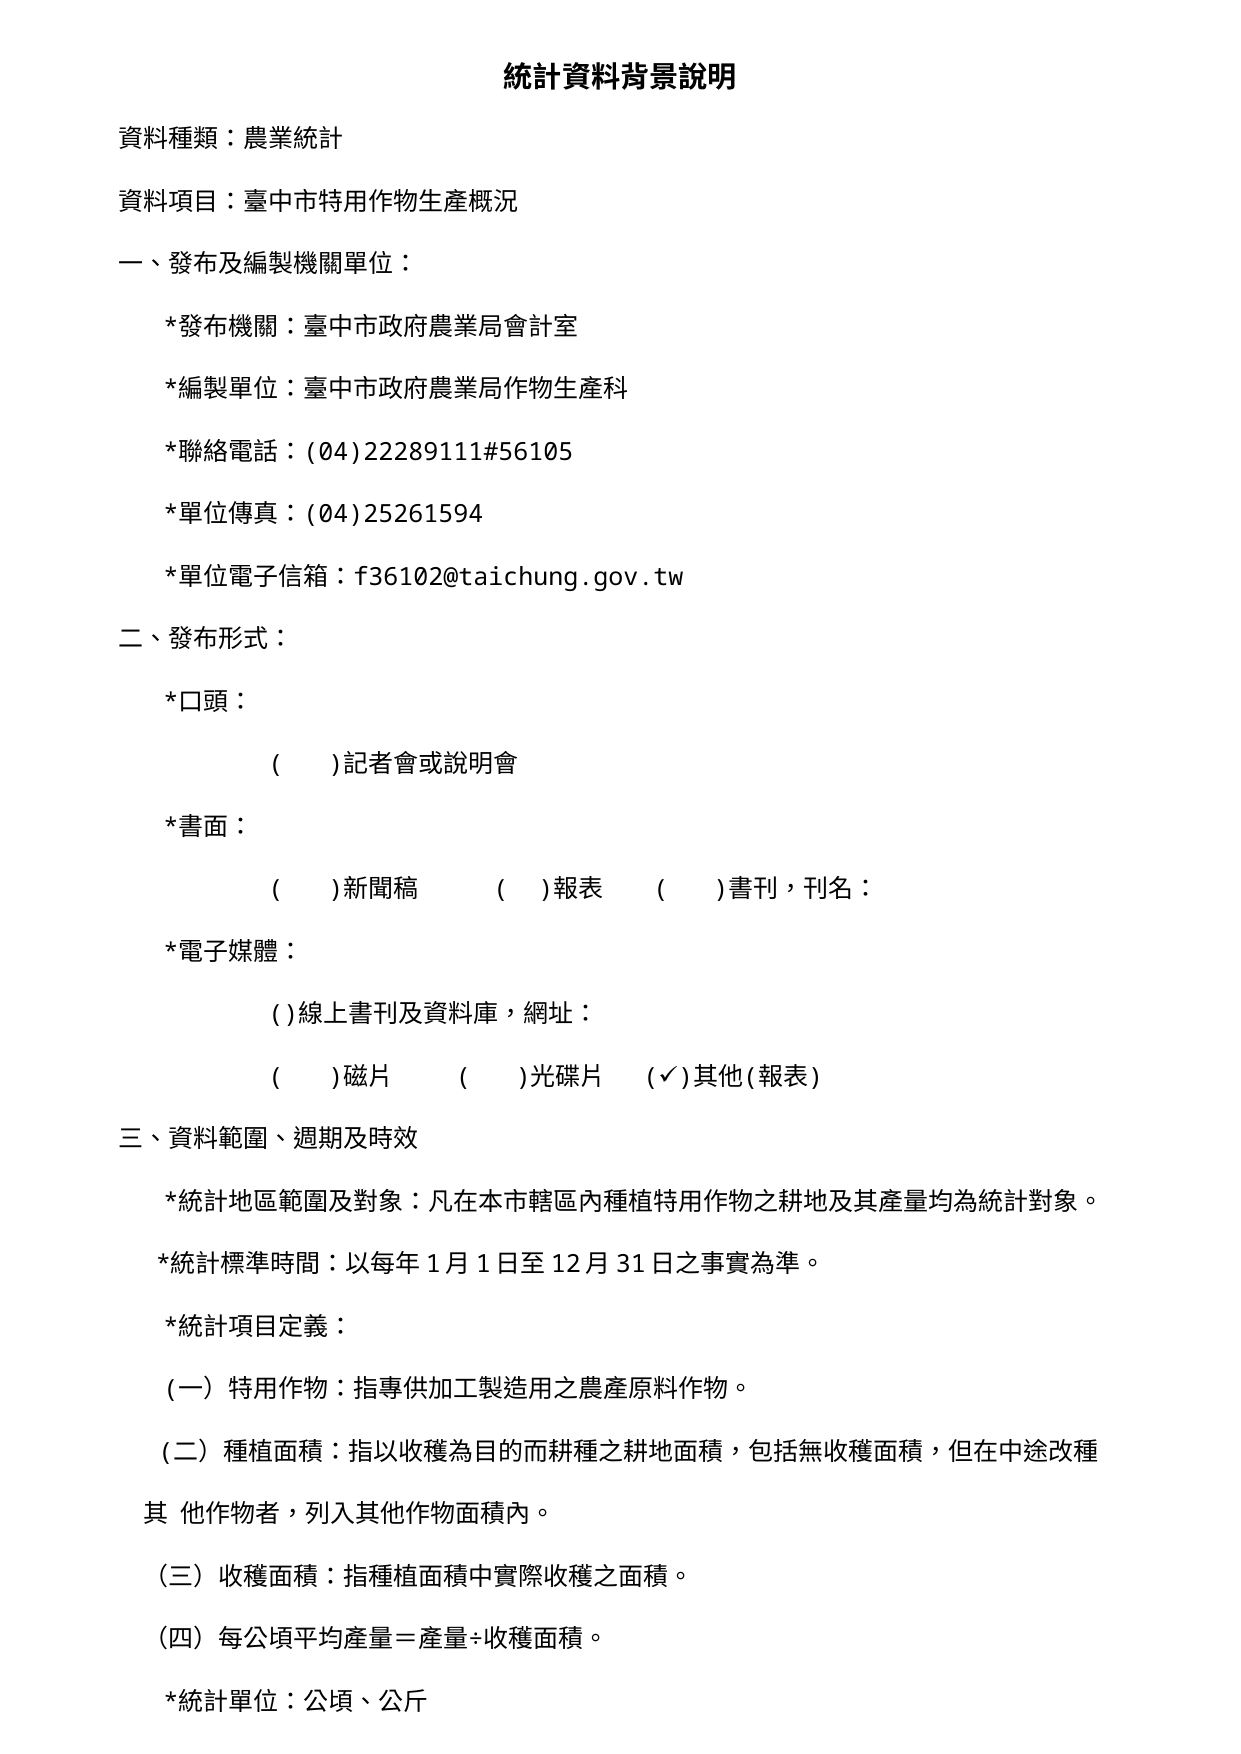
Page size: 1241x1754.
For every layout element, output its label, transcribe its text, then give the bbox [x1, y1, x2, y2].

text *單位電子信箱：f36102@taichung.gov.tw [118, 533, 1122, 595]
text *統計地區範圍及對象：凡在本市轄區內種植特用作物之耕地及其產量均為統計對象。 [118, 1158, 1122, 1220]
text *統計單位：公頃、公斤 [118, 1658, 1122, 1720]
text （三）收穫面積：指種植面積中實際收穫之面積。 （四）每公頃平均產量＝產量÷收穫面積。 [143, 1533, 1122, 1658]
text *統計標準時間：以每年1月1日至12月31日之事實為準。 [118, 1220, 1122, 1283]
text 統計資料背景說明 [118, 33, 1122, 95]
text *發布機關：臺中市政府農業局會計室 [118, 283, 1122, 345]
text *單位傳真：(04)25261594 [118, 470, 1122, 533]
text 三、資料範圍、週期及時效 [118, 1095, 1122, 1158]
text ( )新聞稿 ( )報表 ( )書刊，刊名： [118, 845, 1122, 908]
text ( )磁片 ( )光碟片 ()其他(報表) [118, 1033, 1122, 1095]
text *統計項目定義： [118, 1283, 1122, 1345]
text (一）特用作物：指專供加工製造用之農產原料作物。 [118, 1345, 1122, 1408]
text *編製單位：臺中市政府農業局作物生產科 [118, 345, 1122, 408]
text 二、發布形式： [118, 595, 1122, 658]
text 資料項目：臺中市特用作物生產概況 [118, 158, 1122, 220]
text ( )記者會或說明會 [118, 720, 1122, 783]
text *口頭： [118, 658, 1122, 720]
text ()線上書刊及資料庫，網址： [118, 970, 1122, 1033]
text *電子媒體： [118, 908, 1122, 970]
text 資料種類：農業統計 [118, 95, 1122, 158]
text *書面： [118, 783, 1122, 845]
text 一、發布及編製機關單位： [118, 220, 1122, 283]
text (二）種植面積：指以收穫為目的而耕種之耕地面積，包括無收穫面積，但在中途改種其 他作物者，列入其他作物面積內。 [143, 1408, 1122, 1533]
text *聯絡電話：(04)22289111#56105 [118, 408, 1122, 470]
